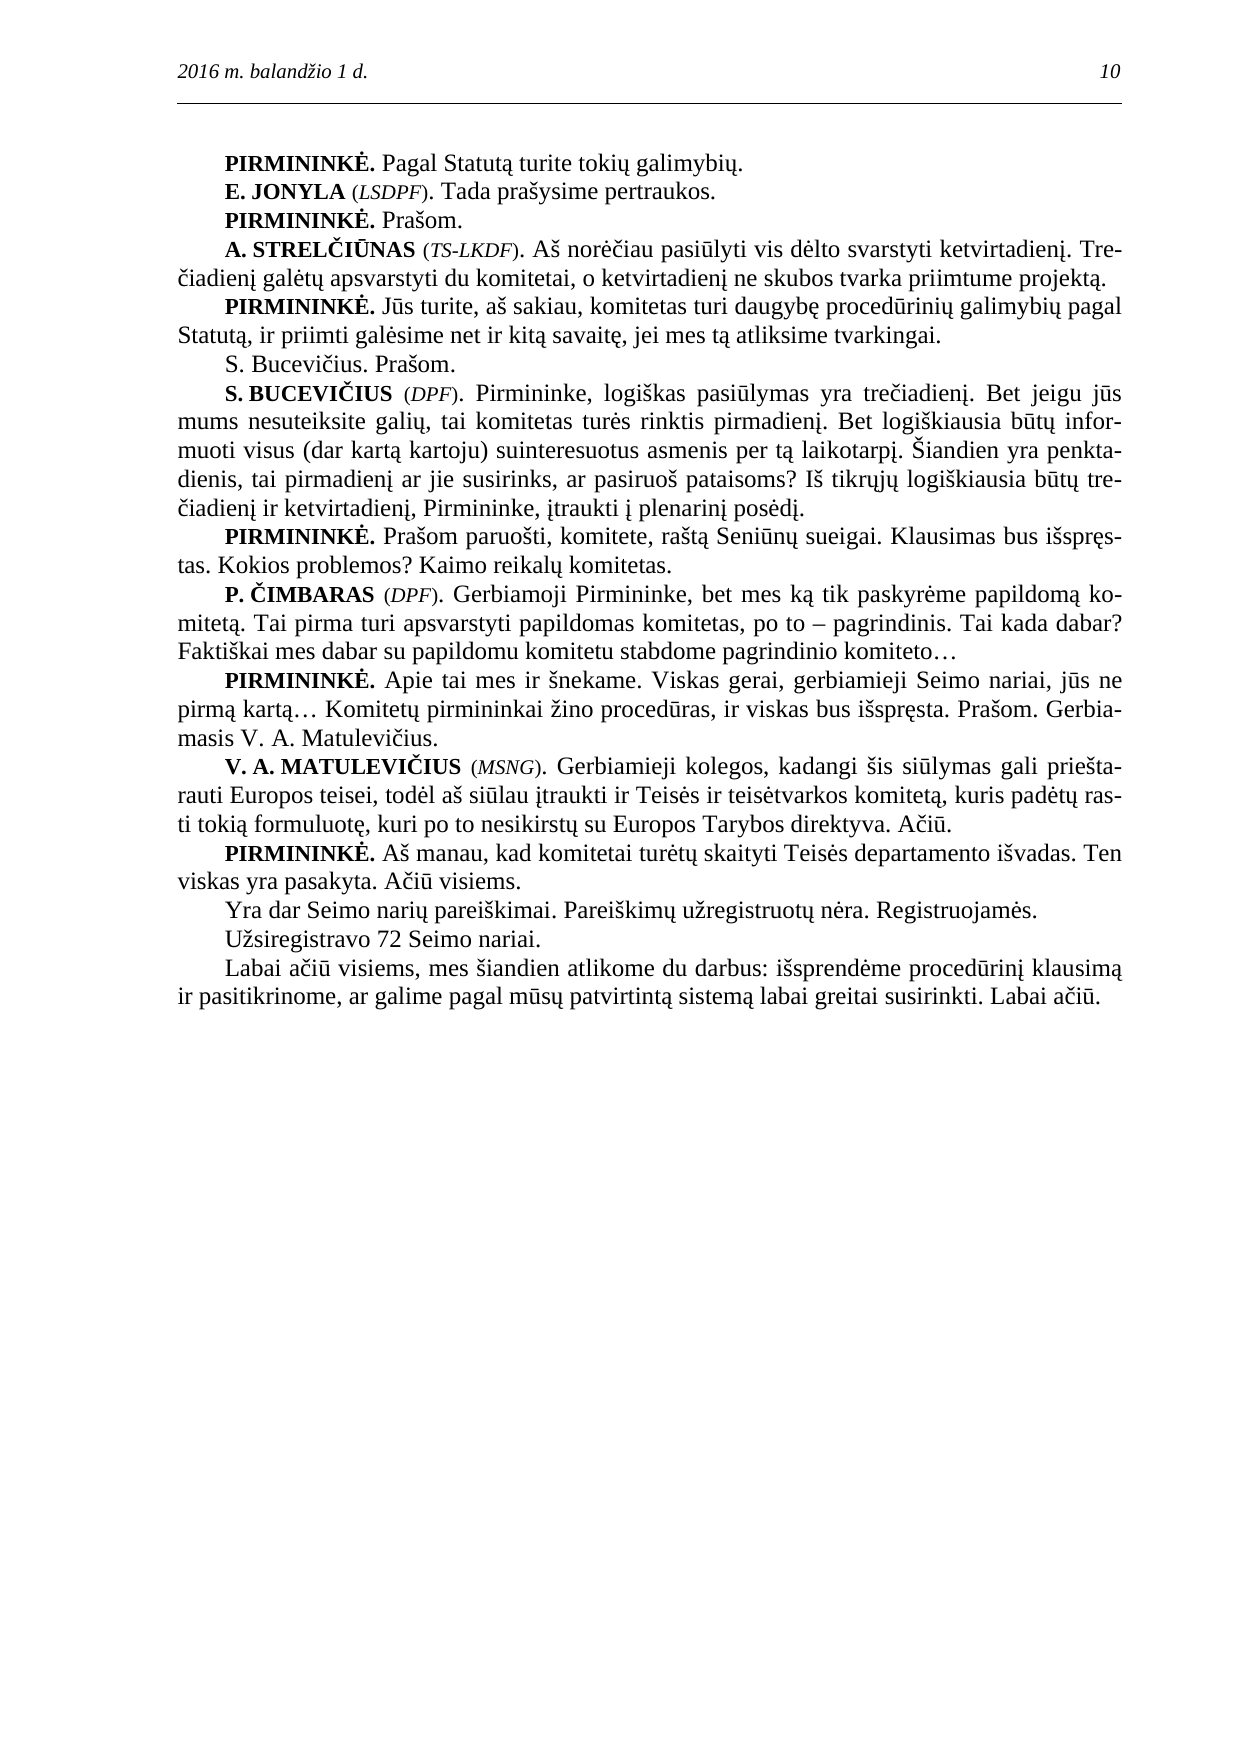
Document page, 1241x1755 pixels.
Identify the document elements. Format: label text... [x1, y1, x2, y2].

text Yra dar Sei­mo na­rių pa­reiš­ki­mai. Pa­reiš­ki­mų už­re­gist­ruo­tų nė­ra. Re­gist­ruo­ja­mės. [177, 895, 1122, 924]
text PIRMININKĖ. Pa­gal Sta­tu­tą tu­ri­te to­kių ga­li­my­bių. [177, 148, 1122, 176]
text A. STRELČIŪNAS (TS-LKDF). Aš no­rė­čiau pa­siū­ly­ti vis dėl­to svars­ty­ti ket­vir­ta­die­nį. Tre­čia­die­nį ga­lė­tų ap­svars­ty­ti du ko­mi­te­tai, o ket­vir­ta­die­nį ne sku­bos tvar­ka pri­im­tu­me pro­jek­tą. [177, 234, 1122, 291]
text La­bai ačiū vi­siems, mes šian­dien at­li­ko­me du dar­bus: iš­spren­dė­me pro­ce­dū­ri­nį klau­si­mą ir pa­si­tik­ri­no­me, ar ga­li­me pa­gal mū­sų pa­tvir­tin­tą sis­te­mą la­bai grei­tai su­si­rink­ti. La­bai ačiū. [177, 953, 1122, 1010]
text E. JONYLA (LSDPF). Ta­da pra­šy­si­me per­trau­kos. [177, 176, 1122, 205]
text S. BUCEVIČIUS (DPF). Pir­mi­nin­ke, lo­giš­kas pa­siū­ly­mas yra tre­čia­die­nį. Bet jei­gu jūs mums ne­su­teik­si­te ga­lių, tai ko­mi­te­tas tu­rės rink­tis pir­ma­die­nį. Bet lo­giš­kiau­sia bū­tų in­for­muo­ti vi­sus (dar kar­tą kar­to­ju) su­in­te­re­suo­tus as­me­nis per tą lai­ko­tar­pį. Šian­dien yra penk­ta­die­nis, tai pir­ma­die­nį ar jie su­si­rinks, ar pa­si­ruoš pa­tai­soms? Iš tik­rų­jų lo­giš­kiau­sia bū­tų tre­čia­die­nį ir ket­vir­ta­die­nį, Pir­mi­nin­ke, įtrauk­ti į ple­na­ri­nį po­sė­dį. [177, 378, 1122, 521]
text PIRMININKĖ. Pra­šom pa­ruoš­ti, ko­mi­te­te, raš­tą Se­niū­nų su­ei­gai. Klau­si­mas bus iš­spręs­tas. Ko­kios pro­ble­mos? Kai­mo rei­ka­lų ko­mi­te­tas. [177, 521, 1122, 579]
text P. ČIMBARAS (DPF). Ger­bia­mo­ji Pir­mi­nin­ke, bet mes ką tik pa­sky­rė­me pa­pil­do­mą ko­mi­te­tą. Tai pir­ma tu­ri ap­svars­ty­ti pa­pil­do­mas ko­mi­te­tas, po to – pa­grin­di­nis. Tai ka­da da­bar? Fak­tiš­kai mes da­bar su pa­pil­do­mu ko­mi­te­tu stab­do­me pa­grin­di­nio ko­mi­te­to… [177, 579, 1122, 665]
text PIRMININKĖ. Apie tai mes ir šne­ka­me. Vis­kas ge­rai, ger­bia­mie­ji Sei­mo na­riai, jūs ne pir­mą kar­tą… Ko­mi­te­tų pir­mi­nin­kai ži­no pro­ce­dū­ras, ir vis­kas bus iš­spręs­ta. Pra­šom. Ger­bia­ma­sis V. A. Ma­tu­le­vi­čius. [177, 665, 1122, 751]
text PIRMININKĖ. Aš ma­nau, kad ko­mi­te­tai tu­rė­tų skai­ty­ti Tei­sės de­par­ta­men­to iš­va­das. Ten vis­kas yra pa­sa­ky­ta. Ačiū vi­siems. [177, 838, 1122, 895]
text PIRMININKĖ. Pra­šom. [177, 205, 1122, 234]
text S. Bu­ce­vi­čius. Pra­šom. [177, 349, 1122, 378]
text PIRMININKĖ. Jūs tu­ri­te, aš sa­kiau, ko­mi­te­tas tu­ri dau­gy­bę pro­ce­dū­ri­nių ga­li­my­bių pa­gal Sta­tu­tą, ir pri­im­ti ga­lė­si­me net ir ki­tą sa­vai­tę, jei mes tą at­lik­si­me tvar­kin­gai. [177, 291, 1122, 349]
text V. A. MATULEVIČIUS (MSNG). Ger­bia­mie­ji ko­le­gos, ka­dan­gi šis siū­ly­mas ga­li prieš­ta­rau­ti Eu­ro­pos tei­sei, to­dėl aš siū­lau įtrauk­ti ir Tei­sės ir tei­sėt­var­kos ko­mi­te­tą, ku­ris pa­dė­tų ras­ti to­kią for­mu­luo­tę, ku­ri po to ne­si­kirs­tų su Eu­ro­pos Ta­ry­bos di­rek­ty­va. Ačiū. [177, 751, 1122, 838]
text Už­si­re­gist­ra­vo 72 Sei­mo na­riai. [177, 924, 1122, 953]
